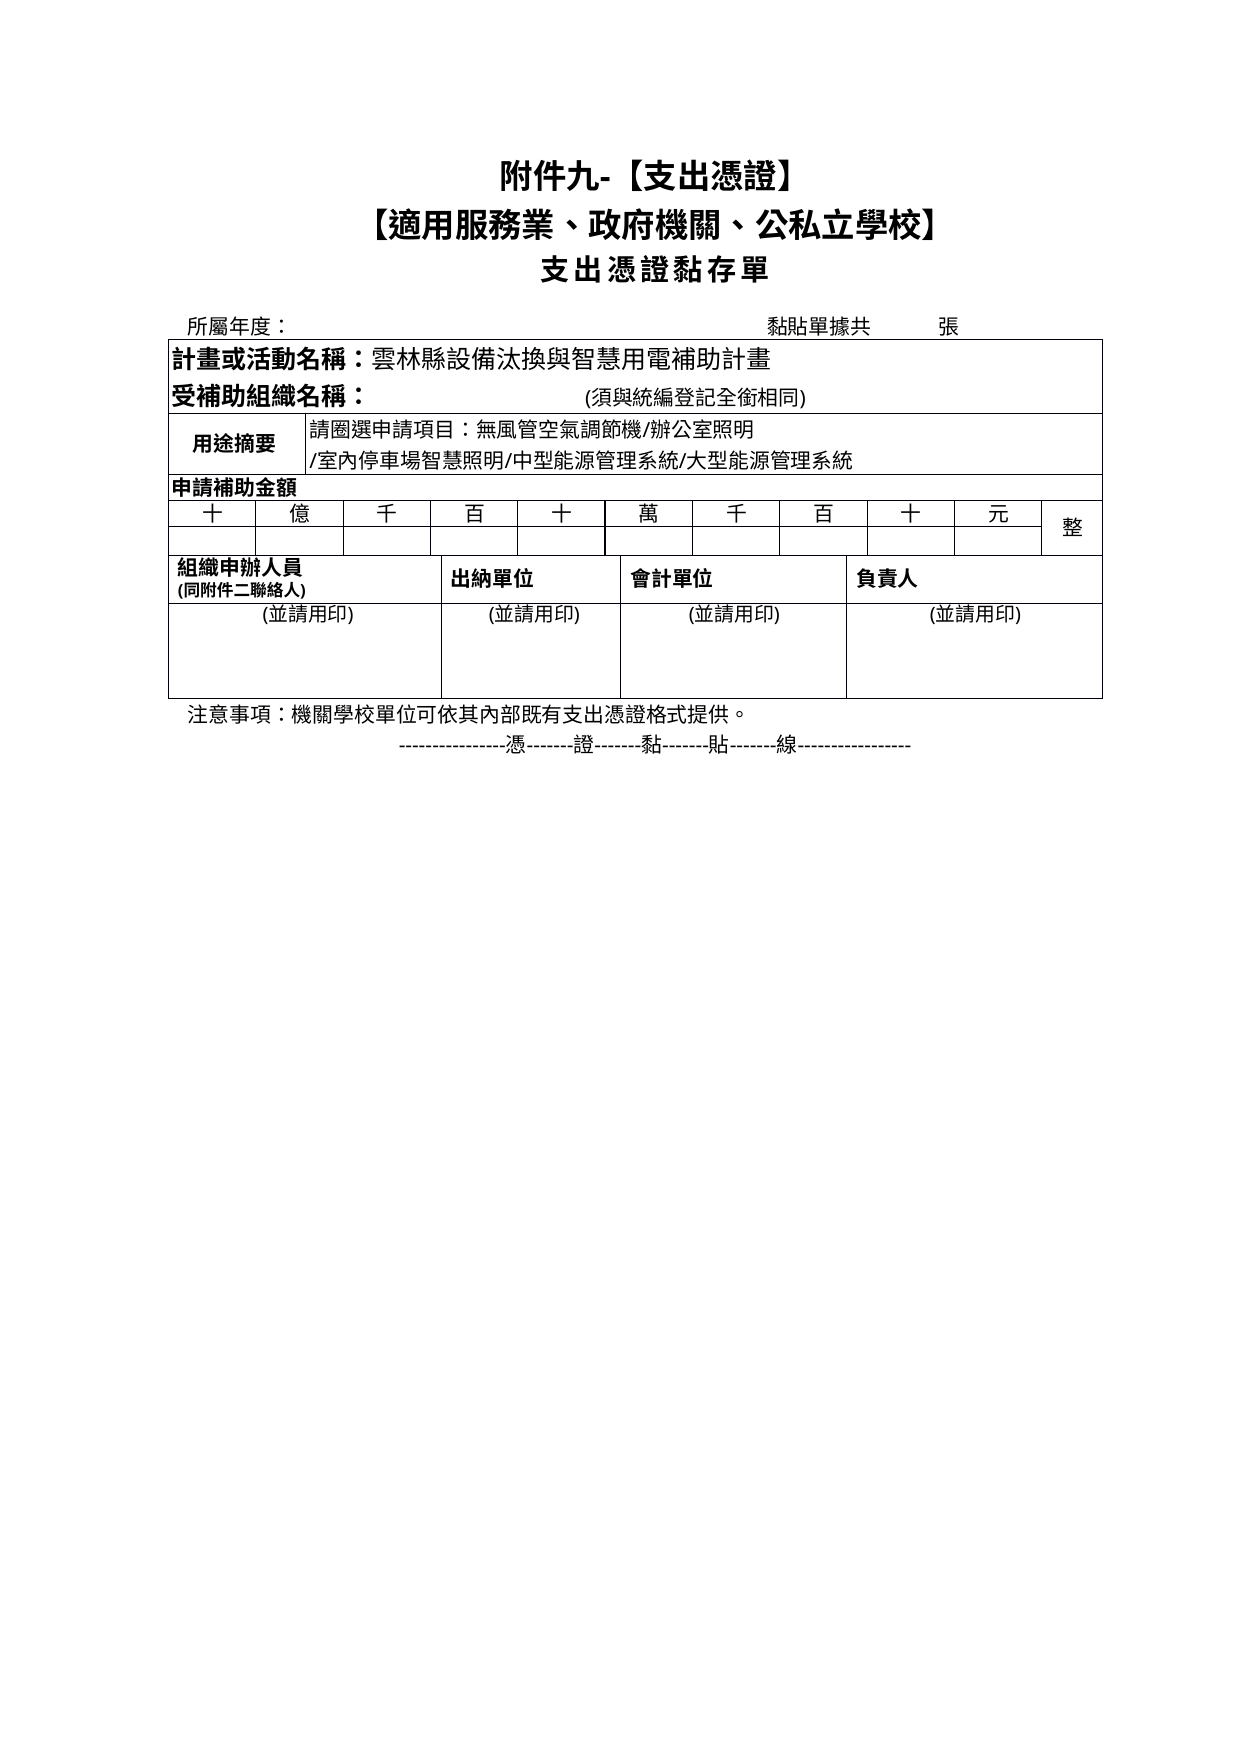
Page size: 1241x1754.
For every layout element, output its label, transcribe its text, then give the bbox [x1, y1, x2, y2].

table_cell 組織申辦人員 (同附件二聯絡人) [169, 556, 441, 603]
text 所屬年度： 黏貼單據共 張 [187, 318, 1122, 339]
table_cell 百 [780, 501, 867, 526]
table_cell [518, 527, 604, 555]
table_cell 百 [431, 501, 517, 526]
table_cell 元 [955, 501, 1041, 526]
table_cell (並請用印) [169, 604, 441, 697]
table_cell [955, 527, 1041, 555]
table_cell (並請用印) [847, 604, 1102, 697]
table_header 計畫或活動名稱：雲林縣設備汰換與智慧用電補助計畫 受補助組織名稱： (須與統編登記全銜相同) [169, 340, 1102, 412]
table_cell (並請用印) [442, 604, 620, 697]
table_cell [606, 527, 692, 555]
table_cell [169, 527, 255, 555]
table_cell 千 [693, 501, 779, 526]
table_cell 億 [256, 501, 343, 526]
text ----------------憑-------證-------黏-------貼-------線----------------- [187, 729, 1122, 759]
table_cell 萬 [606, 501, 692, 526]
table_cell 十 [868, 501, 954, 526]
table_cell 十 [518, 501, 604, 526]
table_cell [256, 527, 343, 555]
table_cell 千 [344, 501, 430, 526]
text 注意事項：機關學校單位可依其內部既有支出憑證格式提供。 [187, 698, 1122, 729]
table_cell 整 [1042, 501, 1102, 555]
table_cell [780, 527, 867, 555]
table_cell 負責人 [847, 556, 1102, 603]
table_cell [344, 527, 430, 555]
table_cell [431, 527, 517, 555]
table_cell [868, 527, 954, 555]
text 支出憑證黏存單 [187, 247, 1122, 289]
table_cell 會計單位 [621, 556, 846, 603]
text 【適用服務業、政府機關、公私立學校】 [187, 198, 1122, 247]
table_cell [693, 527, 779, 555]
table_cell 申請補助金額 [169, 475, 1102, 500]
table_cell 請圈選申請項目：無風管空氣調節機/辦公室照明 /室內停車場智慧照明/中型能源管理系統/大型能源管理系統 [306, 414, 1102, 474]
table_cell 出納單位 [442, 556, 620, 603]
table_cell 用途摘要 [169, 414, 305, 474]
table_cell 十 [169, 501, 255, 526]
text 附件九-【支出憑證】 [187, 150, 1122, 198]
table_cell (並請用印) [621, 604, 846, 697]
